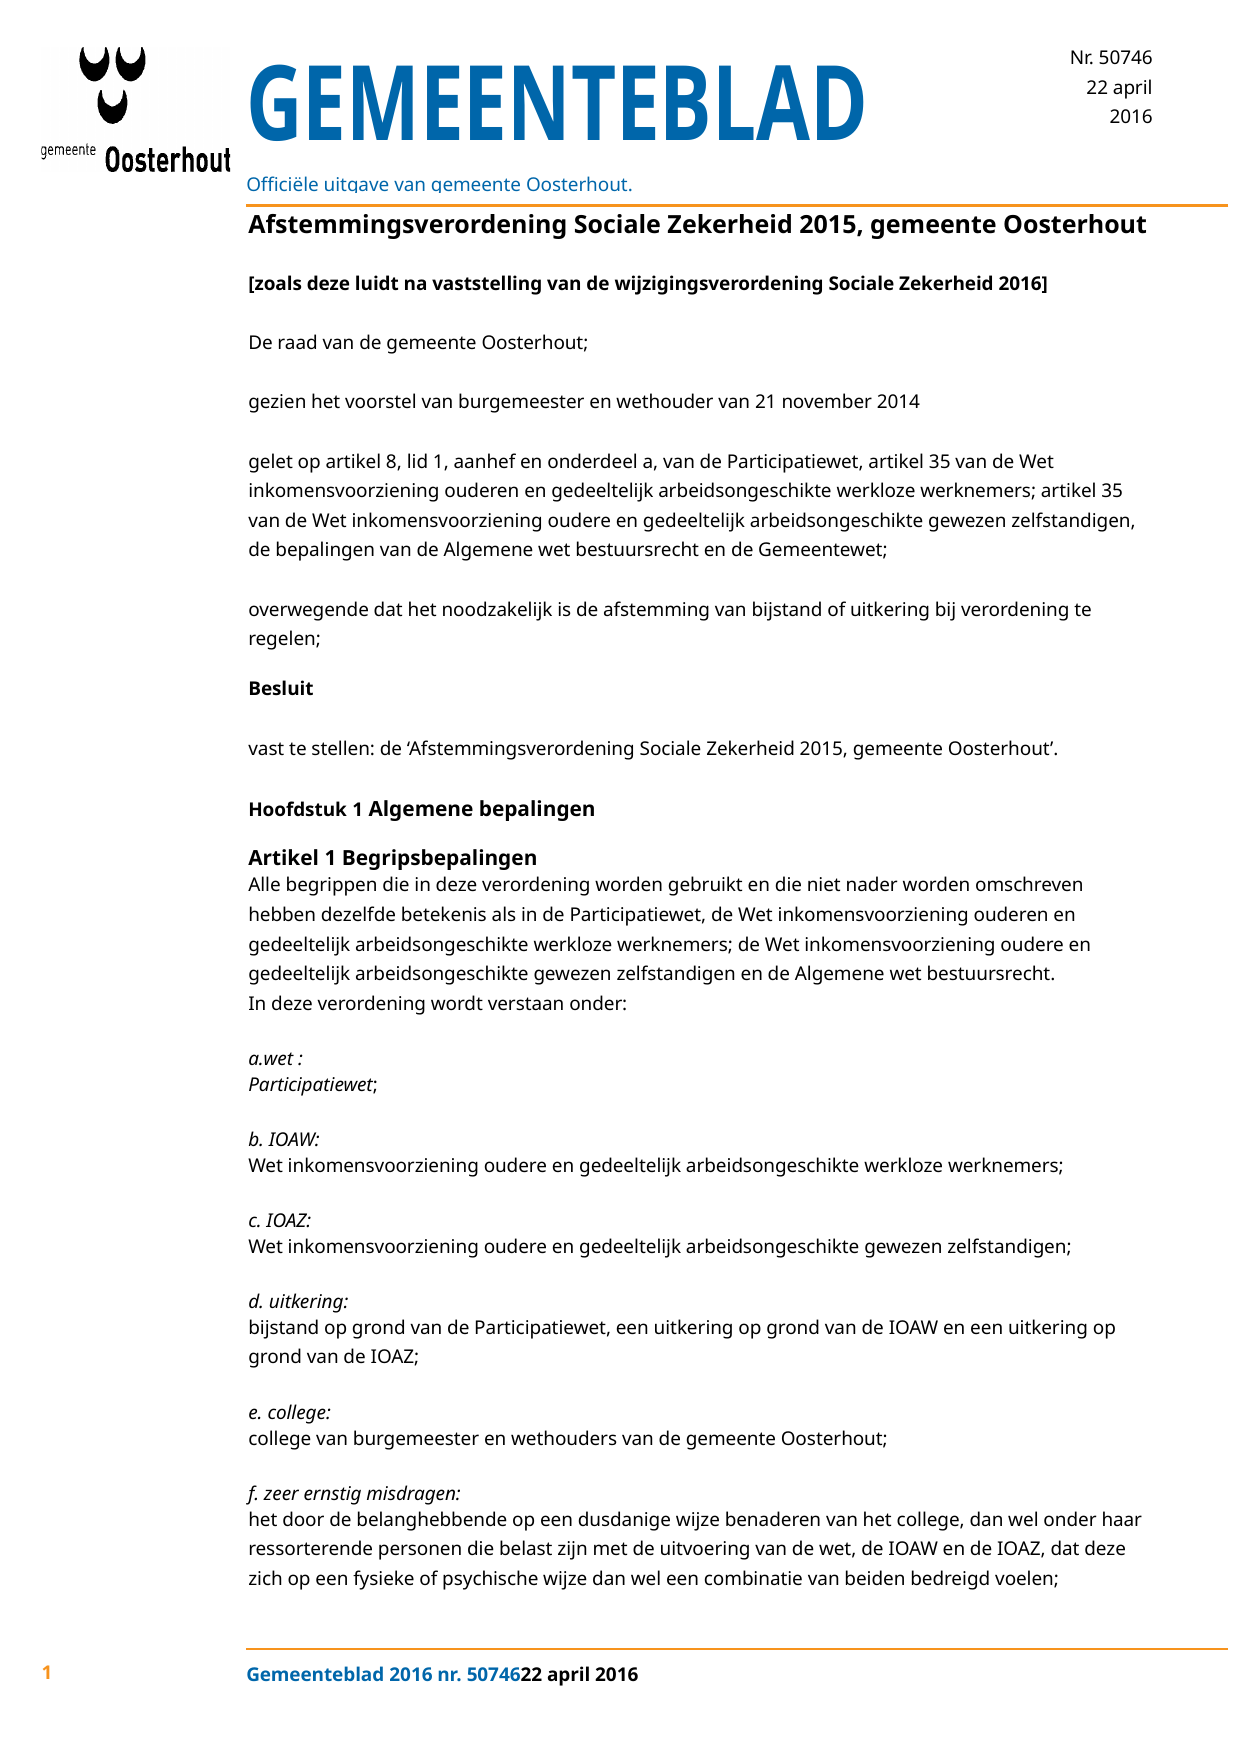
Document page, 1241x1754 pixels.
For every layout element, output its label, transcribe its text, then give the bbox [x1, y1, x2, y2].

text Hoofdstuk 1 Algemene bepalingen [248, 794, 1152, 822]
text overwegende dat het noodzakelijk is de afstemming van bijstand of uitkering bij verordening te regelen; [248, 596, 1152, 651]
text vast te stellen: de ‘Afstemmingsverordening Sociale Zekerheid 2015, gemeente Oosterhout’. [248, 735, 1152, 761]
picture [41, 47, 231, 172]
text bijstand op grond van de Participatiewet, een uitkering op grond van de IOAW en een uitkering op grond van de IOAZ; [248, 1314, 1152, 1369]
text Alle begrippen die in deze verordening worden gebruikt en die niet nader worden omschreven hebben dezelfde betekenis als in de Participatiewet, de Wet inkomensvoorziening ouderen en gedeeltelijk arbeidsongeschikte werkloze werknemers; de Wet inkomensvoorziening oudere en gedeeltelijk arbeidsongeschikte gewezen zelfstandigen en de Algemene wet bestuursrecht. [248, 872, 1152, 986]
text b. IOAW: [248, 1126, 1152, 1152]
text Wet inkomensvoorziening oudere en gedeeltelijk arbeidsongeschikte gewezen zelfstandigen; [248, 1233, 1152, 1259]
text d. uitkering: [248, 1288, 1152, 1314]
text Artikel 1 Begripsbepalingen [248, 843, 1152, 872]
text Participatiewet; [248, 1071, 1152, 1097]
text De raad van de gemeente Oosterhout; [248, 329, 1152, 355]
text c. IOAZ: [248, 1207, 1152, 1233]
text In deze verordening wordt verstaan onder: [248, 990, 1152, 1016]
text gezien het voorstel van burgemeester en wethouder van 21 november 2014 [248, 389, 1152, 414]
text Afstemmingsverordening Sociale Zekerheid 2015, gemeente Oosterhout [248, 207, 1152, 241]
text a.wet : [248, 1045, 1152, 1071]
text Besluit [248, 676, 1152, 701]
text e. college: [248, 1399, 1152, 1425]
text het door de belanghebbende op een dusdanige wijze benaderen van het college, dan wel onder haar ressorterende personen die belast zijn met de uitvoering van de wet, de IOAW en de IOAZ, dat deze zich op een fysieke of psychische wijze dan wel een combinatie van beiden bedreigd voelen; [248, 1506, 1152, 1591]
text [zoals deze luidt na vaststelling van de wijzigingsverordening Sociale Zekerheid 2016] [248, 270, 1152, 296]
text Wet inkomensvoorziening oudere en gedeeltelijk arbeidsongeschikte werkloze werknemers; [248, 1152, 1152, 1178]
text f. zeer ernstig misdragen: [248, 1480, 1152, 1506]
text gelet op artikel 8, lid 1, aanhef en onderdeel a, van de Participatiewet, artikel 35 van de Wet inkomensvoorziening ouderen en gedeeltelijk arbeidsongeschikte werkloze werknemers; artikel 35 van de Wet inkomensvoorziening oudere en gedeeltelijk arbeidsongeschikte gewezen zelfstandigen, de bepalingen van de Algemene wet bestuursrecht en de Gemeentewet; [248, 448, 1152, 562]
text college van burgemeester en wethouders van de gemeente Oosterhout; [248, 1425, 1152, 1451]
